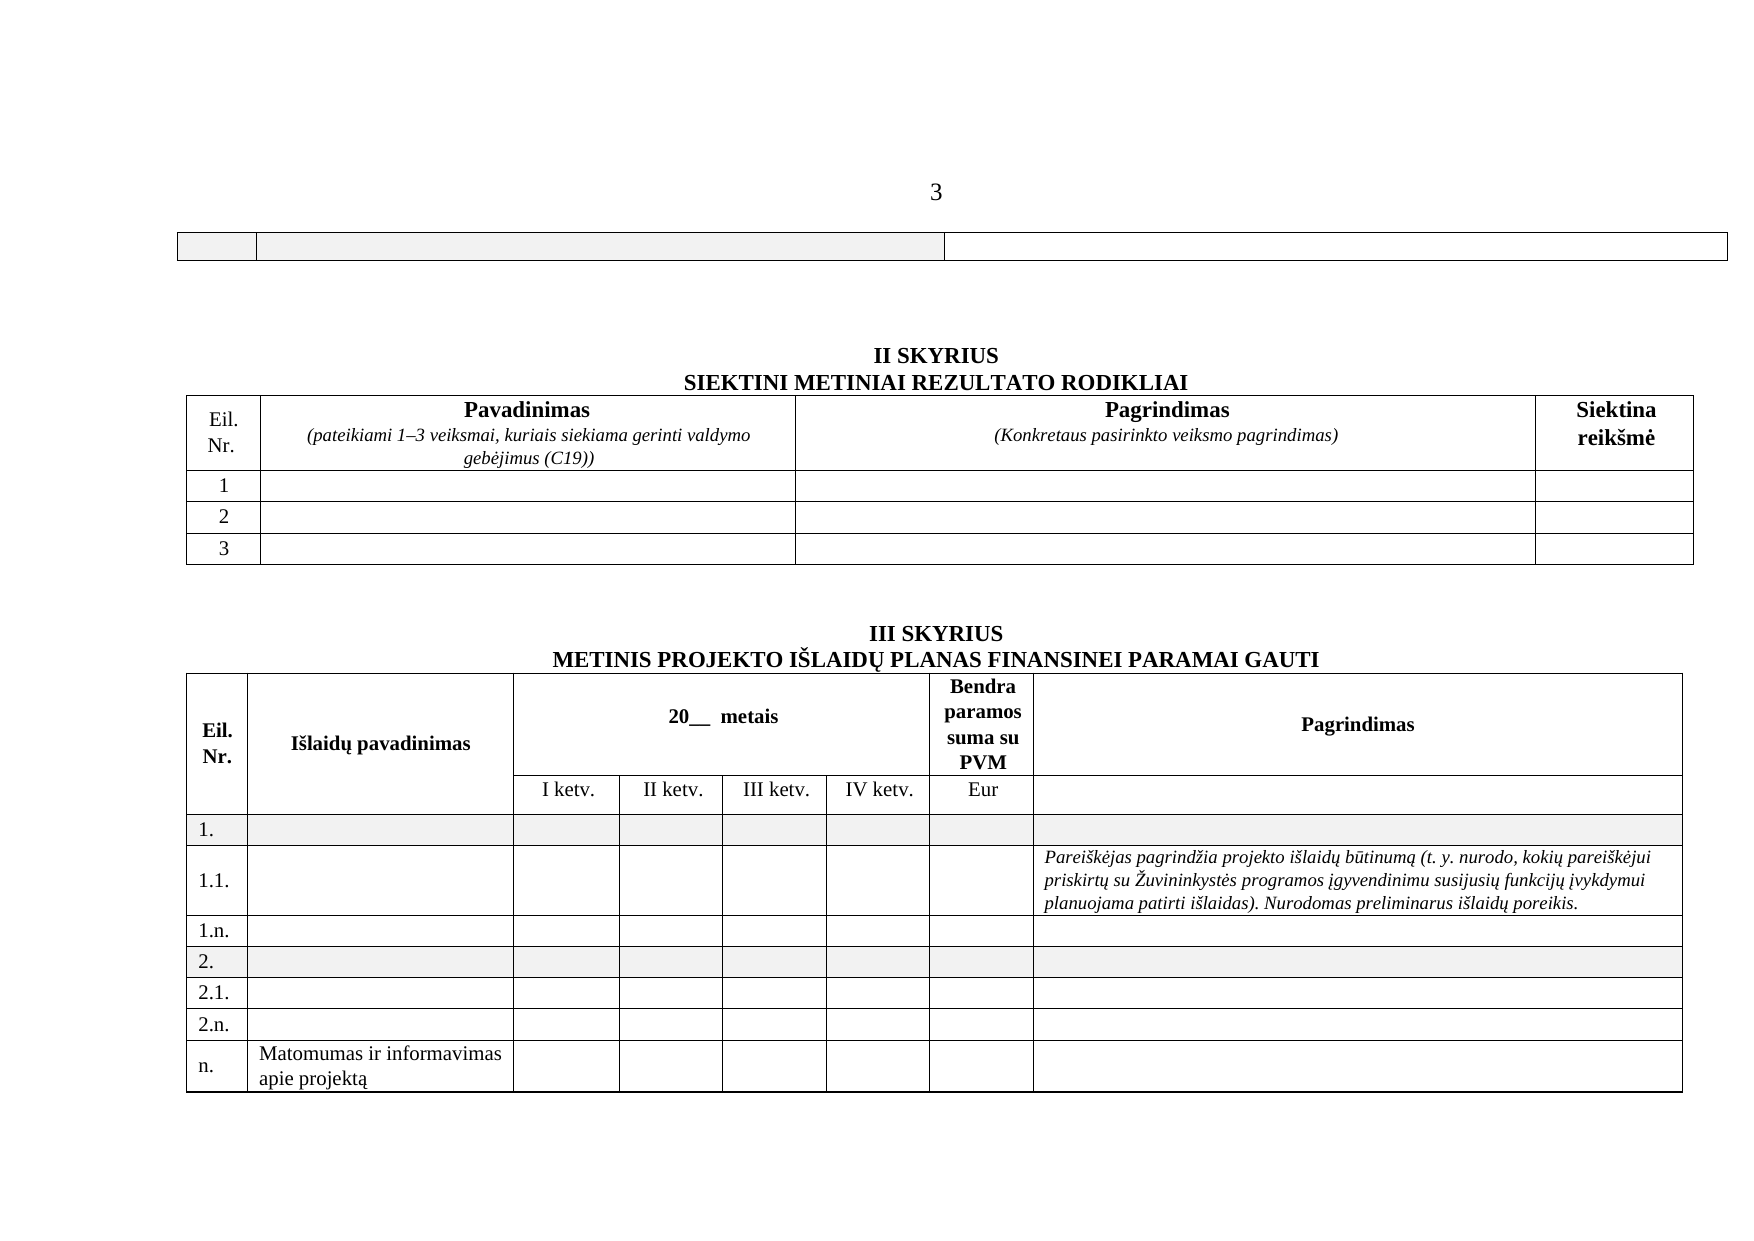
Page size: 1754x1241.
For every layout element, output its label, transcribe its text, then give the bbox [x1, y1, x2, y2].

table_cell [723, 1009, 826, 1039]
table_cell 1.n. [187, 916, 247, 946]
table_cell [827, 846, 929, 915]
table_header Siektina reikšmė [1536, 396, 1693, 469]
table_cell 1 [187, 471, 260, 501]
table_cell [514, 1009, 619, 1039]
table_cell [620, 1041, 722, 1091]
table_cell [514, 916, 619, 946]
table_cell [1034, 776, 1682, 814]
table_cell [1536, 502, 1693, 532]
table_cell [723, 1041, 826, 1091]
table_cell 3 [187, 534, 260, 564]
table_cell [1536, 471, 1693, 501]
table_cell [261, 502, 795, 532]
table_cell [257, 233, 944, 260]
table_cell [723, 846, 826, 915]
table_cell Matomumas ir informavimas apie projektą [248, 1041, 513, 1091]
table_cell 2 [187, 502, 260, 532]
table_cell [261, 471, 795, 501]
text SIEKTINI METINIAI REZULTATO RODIKLIAI [177, 368, 1695, 395]
table_header Eil. Nr. [187, 396, 260, 469]
table_header Eil. Nr. [187, 674, 247, 814]
table_cell III ketv. [723, 776, 826, 814]
table_cell n. [187, 1041, 247, 1091]
table_header Bendra paramos suma su PVM [930, 674, 1033, 775]
table_cell [796, 502, 1535, 532]
table_cell [1034, 916, 1682, 946]
table_cell [248, 815, 513, 845]
table_cell I ketv. [514, 776, 619, 814]
table_header 20__ metais [514, 674, 929, 775]
table_cell [827, 947, 929, 977]
table_cell [514, 978, 619, 1008]
table_cell [248, 978, 513, 1008]
table_cell [723, 947, 826, 977]
table_cell [1536, 534, 1693, 564]
table_cell 2.n. [187, 1009, 247, 1039]
table_cell [723, 916, 826, 946]
table_cell [796, 534, 1535, 564]
table_cell [827, 1009, 929, 1039]
table_header Pavadinimas (pateikiami 1–3 veiksmai, kuriais siekiama gerinti valdymo gebėjimus (C19)) [261, 396, 795, 469]
table_cell [1034, 947, 1682, 977]
table_cell [930, 978, 1033, 1008]
table_cell [620, 846, 722, 915]
table_cell [1034, 978, 1682, 1008]
table_cell 2.1. [187, 978, 247, 1008]
table_cell [178, 233, 256, 260]
table_cell [1034, 1009, 1682, 1039]
table_cell [620, 916, 722, 946]
table_cell [620, 978, 722, 1008]
table_header Pagrindimas (Konkretaus pasirinkto veiksmo pagrindimas) [796, 396, 1535, 469]
table_cell [796, 471, 1535, 501]
table_cell II ketv. [620, 776, 722, 814]
table_cell [248, 1009, 513, 1039]
text METINIS PROJEKTO IŠLAIDŲ PLANAS FINANSINEI PARAMAI GAUTI [177, 646, 1695, 673]
table_cell [1034, 1041, 1682, 1091]
table_cell [945, 233, 1727, 260]
table_cell Pareiškėjas pagrindžia projekto išlaidų būtinumą (t. y. nurodo, kokių pareiškėjui priskirtų su Žuvininkystės programos įgyvendinimu susijusių funkcijų įvykdymui planuojama patirti išlaidas). Nurodomas preliminarus išlaidų poreikis. [1034, 846, 1682, 915]
table_cell [930, 815, 1033, 845]
table_cell [723, 978, 826, 1008]
table_cell [248, 947, 513, 977]
table_cell [514, 815, 619, 845]
table_cell [1034, 815, 1682, 845]
table_cell [827, 978, 929, 1008]
table_cell [827, 916, 929, 946]
table_cell [930, 947, 1033, 977]
table_cell [514, 1041, 619, 1091]
table_cell 1.1. [187, 846, 247, 915]
table_cell 2. [187, 947, 247, 977]
table_cell IV ketv. [827, 776, 929, 814]
table_cell Eur [930, 776, 1033, 814]
table_cell [930, 1009, 1033, 1039]
table_header Pagrindimas [1034, 674, 1682, 775]
table_cell [514, 947, 619, 977]
text III SKYRIUS [177, 620, 1695, 646]
table_cell [261, 534, 795, 564]
table_cell [930, 846, 1033, 915]
table_cell 1. [187, 815, 247, 845]
text II SKYRIUS [177, 342, 1695, 368]
table_cell [620, 947, 722, 977]
table_cell [620, 1009, 722, 1039]
table_cell [827, 1041, 929, 1091]
table_cell [930, 1041, 1033, 1091]
table_cell [723, 815, 826, 845]
table_cell [514, 846, 619, 915]
table_cell [620, 815, 722, 845]
table_cell [827, 815, 929, 845]
table_cell [248, 846, 513, 915]
table_cell [248, 916, 513, 946]
table_cell [930, 916, 1033, 946]
table_header Išlaidų pavadinimas [248, 674, 513, 814]
